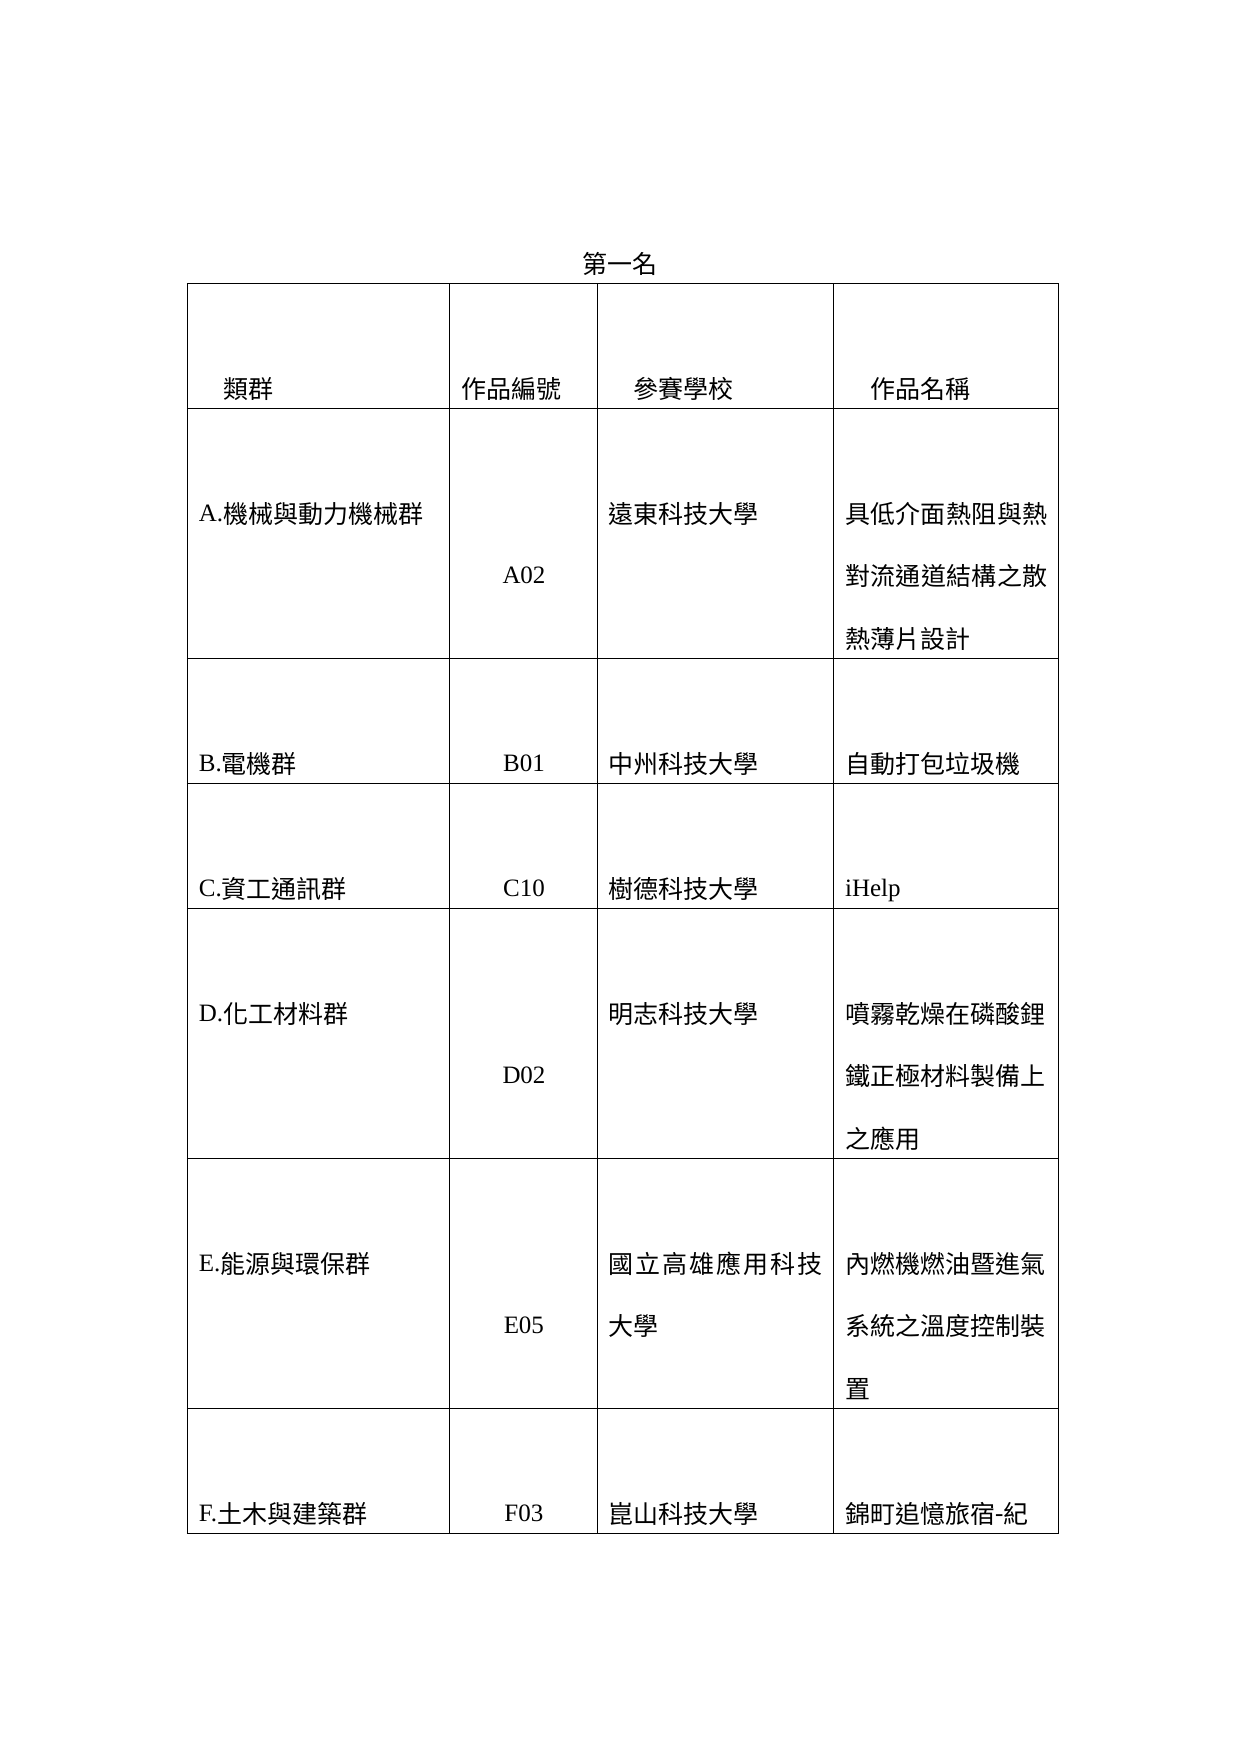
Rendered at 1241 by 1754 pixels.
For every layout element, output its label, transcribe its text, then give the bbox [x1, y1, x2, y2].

table_cell C10 [450, 784, 597, 908]
table_cell E.能源與環保群 [188, 1159, 449, 1408]
table_cell iHelp [834, 784, 1058, 908]
table_header 作品編號 [450, 284, 597, 408]
table_cell 錦町追憶旅宿-紀 [834, 1409, 1058, 1533]
table_header 作品名稱 [834, 284, 1058, 408]
table_cell 自動打包垃圾機 [834, 659, 1058, 783]
table_cell C.資工通訊群 [188, 784, 449, 908]
table_cell 具低介面熱阻與熱對流通道結構之散熱薄片設計 [834, 409, 1058, 658]
table_header 參賽學校 [598, 284, 833, 408]
table_cell E05 [450, 1159, 597, 1408]
table_cell 崑山科技大學 [598, 1409, 833, 1533]
table_cell 遠東科技大學 [598, 409, 833, 658]
table_cell D02 [450, 909, 597, 1158]
table_cell A.機械與動力機械群 [188, 409, 449, 658]
table_cell B.電機群 [188, 659, 449, 783]
table_cell D.化工材料群 [188, 909, 449, 1158]
table_cell 國立高雄應用科技大學 [598, 1159, 833, 1408]
table_cell 內燃機燃油暨進氣系統之溫度控制裝置 [834, 1159, 1058, 1408]
table_header 類群 [188, 284, 449, 408]
table_cell F.土木與建築群 [188, 1409, 449, 1533]
table_cell F03 [450, 1409, 597, 1533]
table_cell A02 [450, 409, 597, 658]
text 第一名 [187, 221, 1053, 283]
table_cell 樹德科技大學 [598, 784, 833, 908]
table_cell 噴霧乾燥在磷酸鋰鐵正極材料製備上之應用 [834, 909, 1058, 1158]
table_cell B01 [450, 659, 597, 783]
table_cell 明志科技大學 [598, 909, 833, 1158]
table_cell 中州科技大學 [598, 659, 833, 783]
